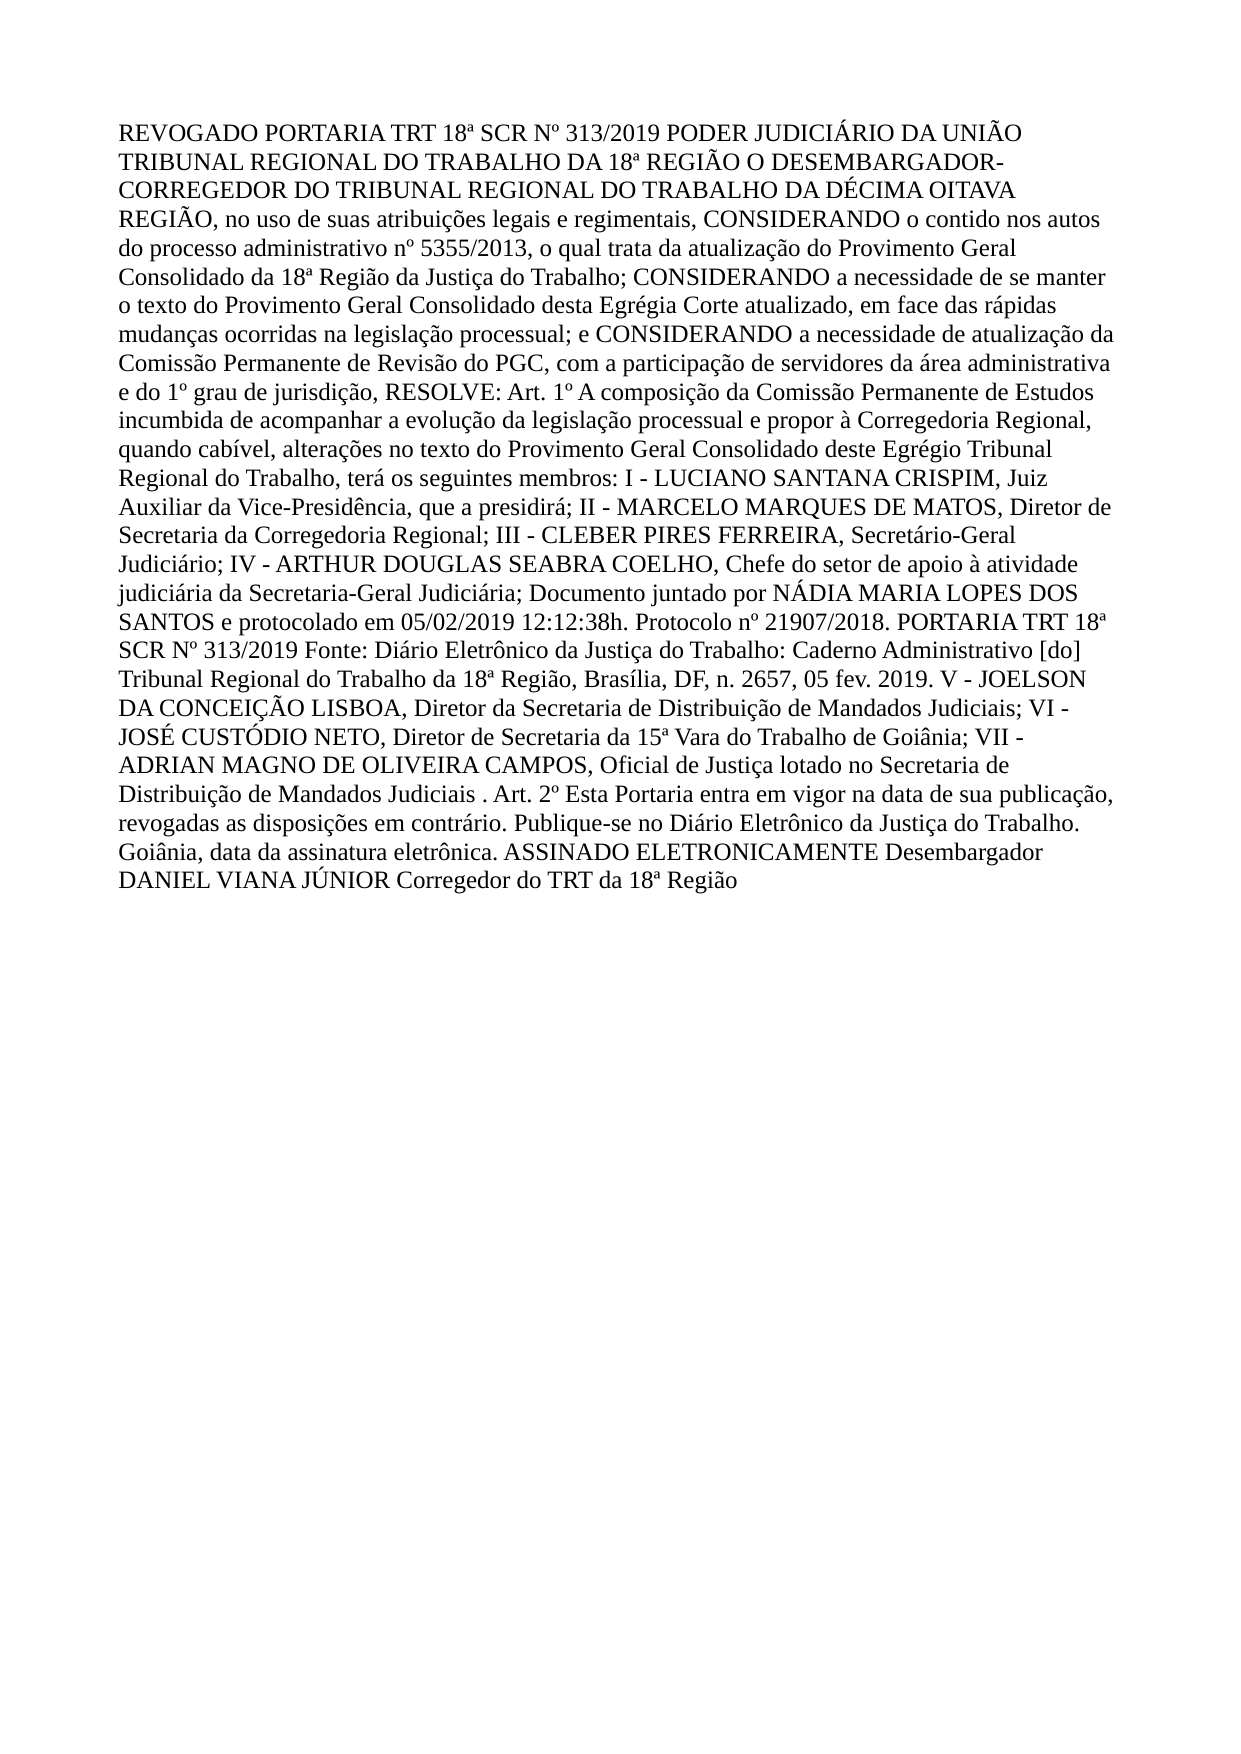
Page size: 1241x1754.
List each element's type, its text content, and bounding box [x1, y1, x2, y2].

text REVOGADO PORTARIA TRT 18ª SCR Nº 313/2019 PODER JUDICIÁRIO DA UNIÃO TRIBUNAL REGIONAL DO TRABALHO DA 18ª REGIÃO O DESEMBARGADOR-CORREGEDOR DO TRIBUNAL REGIONAL DO TRABALHO DA DÉCIMA OITAVA REGIÃO, no uso de suas atribuições legais e regimentais, CONSIDERANDO o contido nos autos do processo administrativo nº 5355/2013, o qual trata da atualização do Provimento Geral Consolidado da 18ª Região da Justiça do Trabalho; CONSIDERANDO a necessidade de se manter o texto do Provimento Geral Consolidado desta Egrégia Corte atualizado, em face das rápidas mudanças ocorridas na legislação processual; e CONSIDERANDO a necessidade de atualização da Comissão Permanente de Revisão do PGC, com a participação de servidores da área administrativa e do 1º grau de jurisdição, RESOLVE: Art. 1º A composição da Comissão Permanente de Estudos incumbida de acompanhar a evolução da legislação processual e propor à Corregedoria Regional, quando cabível, alterações no texto do Provimento Geral Consolidado deste Egrégio Tribunal Regional do Trabalho, terá os seguintes membros: I - LUCIANO SANTANA CRISPIM, Juiz Auxiliar da Vice-Presidência, que a presidirá; II - MARCELO MARQUES DE MATOS, Diretor de Secretaria da Corregedoria Regional; III - CLEBER PIRES FERREIRA, Secretário-Geral Judiciário; IV - ARTHUR DOUGLAS SEABRA COELHO, Chefe do setor de apoio à atividade judiciária da Secretaria-Geral Judiciária; Documento juntado por NÁDIA MARIA LOPES DOS SANTOS e protocolado em 05/02/2019 12:12:38h. Protocolo nº 21907/2018. PORTARIA TRT 18ª SCR Nº 313/2019 Fonte: Diário Eletrônico da Justiça do Trabalho: Caderno Administrativo [do] Tribunal Regional do Trabalho da 18ª Região, Brasília, DF, n. 2657, 05 fev. 2019. V - JOELSON DA CONCEIÇÃO LISBOA, Diretor da Secretaria de Distribuição de Mandados Judiciais; VI - JOSÉ CUSTÓDIO NETO, Diretor de Secretaria da 15ª Vara do Trabalho de Goiânia; VII - ADRIAN MAGNO DE OLIVEIRA CAMPOS, Oficial de Justiça lotado no Secretaria de Distribuição de Mandados Judiciais . Art. 2º Esta Portaria entra em vigor na data de sua publicação, revogadas as disposições em contrário. Publique-se no Diário Eletrônico da Justiça do Trabalho. Goiânia, data da assinatura eletrônica. ASSINADO ELETRONICAMENTE Desembargador DANIEL VIANA JÚNIOR Corregedor do TRT da 18ª Região [118, 118, 1122, 894]
